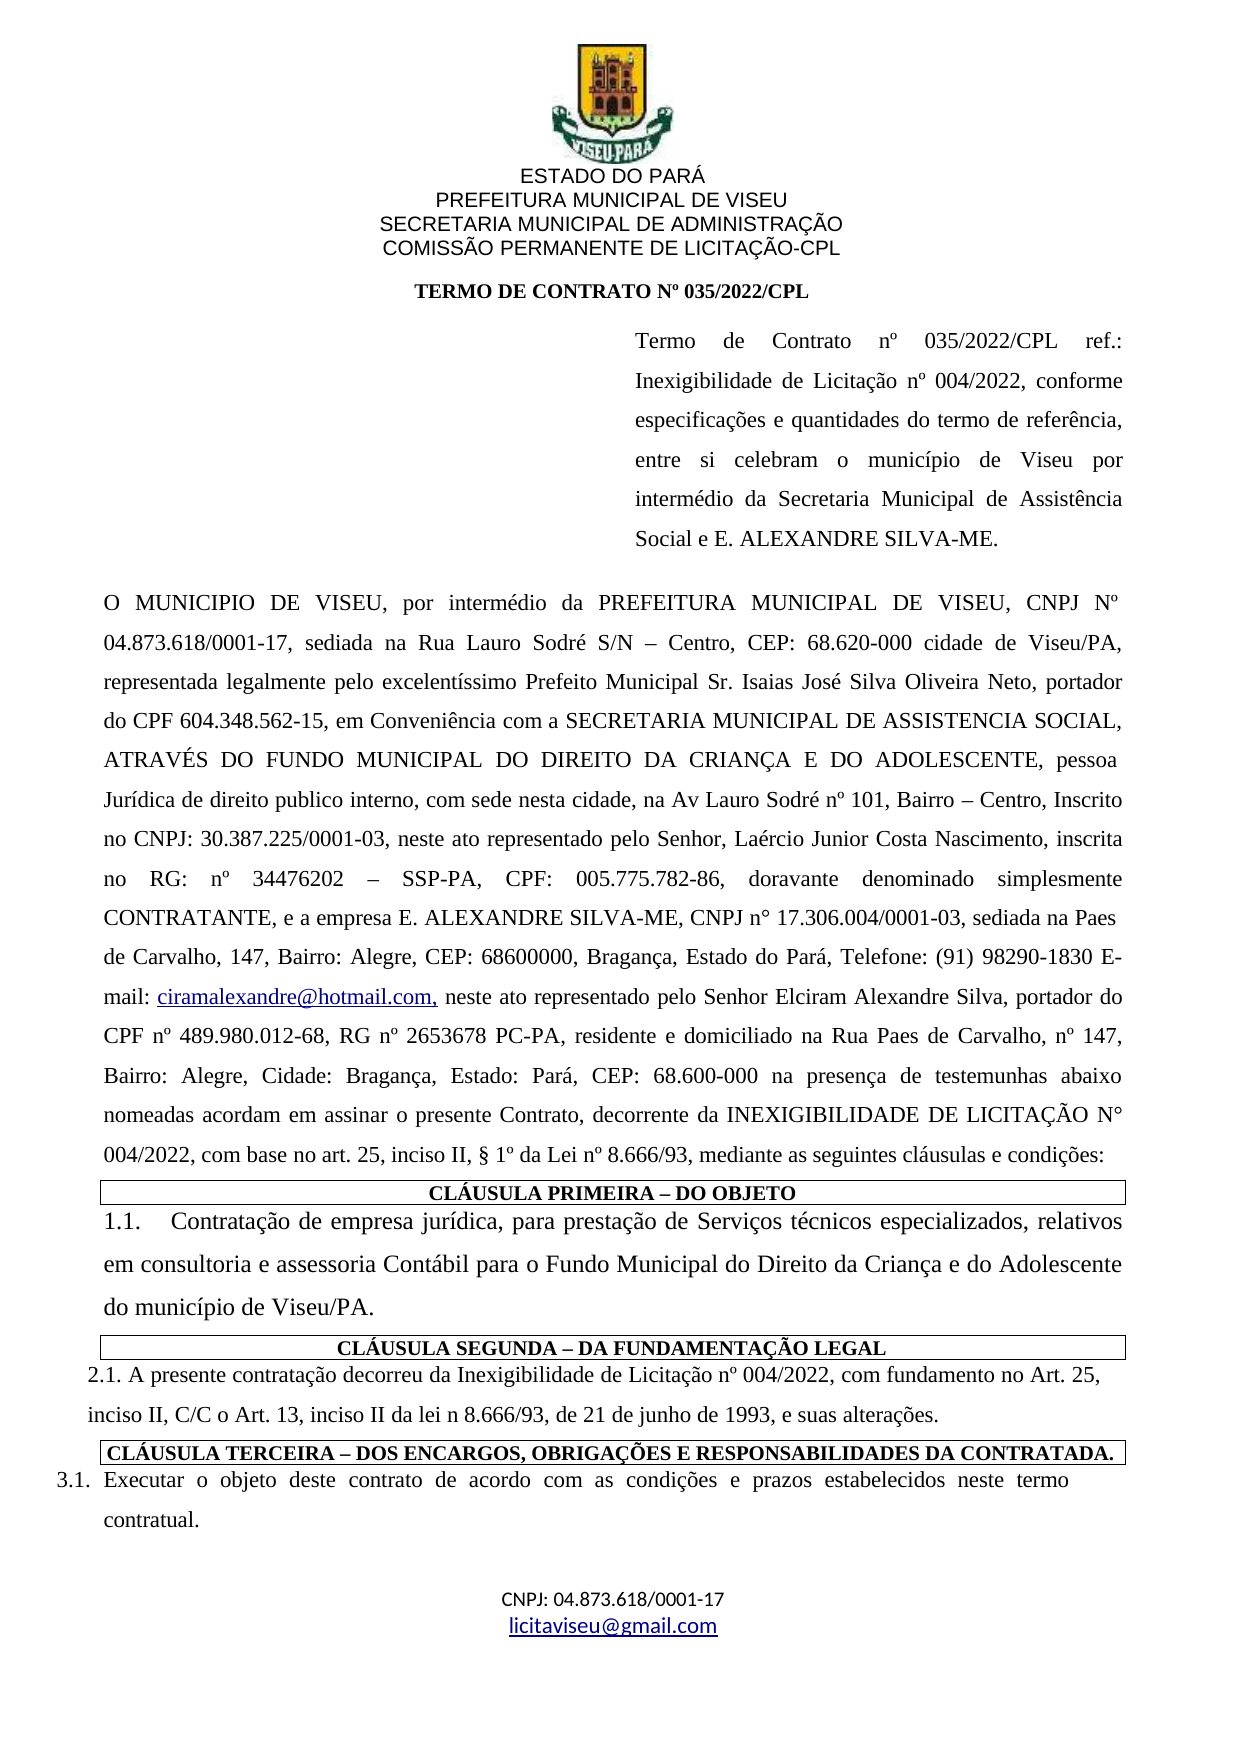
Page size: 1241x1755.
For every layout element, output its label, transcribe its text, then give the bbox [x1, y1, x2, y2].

list Executar o objeto deste contrato de acordo com as condições e prazos estabelecidos neste termo contratual. [87, 1466, 1122, 1532]
subtitle 1.1. Contratação de empresa jurídica, para prestação de Serviços técnicos especializados, relativos em consultoria e assessoria Contábil para o Fundo Municipal do Direito da Criança e do Adolescente do município de Viseu/PA. [103, 1206, 1122, 1321]
text Termo de Contrato nº 035/2022/CPL ref.: Inexigibilidade de Licitação nº 004/2022, conforme especificações e quantidades do termo de referência, entre si celebram o município de Viseu por intermédio da Secretaria Municipal de Assistência Social e E. ALEXANDRE SILVA-ME. [635, 327, 1123, 551]
text O MUNICIPIO DE VISEU, por intermédio da PREFEITURA MUNICIPAL DE VISEU, CNPJ Nº [103, 589, 1136, 616]
text CLÁUSULA SEGUNDA – DA FUNDAMENTAÇÃO LEGAL [337, 1336, 1125, 1359]
text Jurídica de direito publico interno, com sede nesta cidade, na Av Lauro Sodré nº 101, Bairro – Centro, Inscrito no CNPJ: 30.387.225/0001-03, neste ato representado pelo Senhor, Laércio Junior Costa Nascimento, inscrita no RG: nº 34476202 – SSP-PA, CPF: 005.775.782-86, doravante denominado simplesmente CONTRATANTE, e a empresa E. ALEXANDRE SILVA-ME, CNPJ n° 17.306.004/0001-03, sediada na Paes [103, 786, 1123, 930]
text CLÁUSULA TERCEIRA – DOS ENCARGOS, OBRIGAÇÕES E RESPONSABILIDADES DA CONTRATADA. [106, 1441, 1125, 1464]
text 2.1. A presente contratação decorreu da Inexigibilidade de Licitação nº 004/2022, com fundamento no Art. 25, inciso II, C/C o Art. 13, inciso II da lei n 8.666/93, de 21 de junho de 1993, e suas alterações. [87, 1361, 1122, 1427]
text 04.873.618/0001-17, sediada na Rua Lauro Sodré S/N – Centro, CEP: 68.620-000 cidade de Viseu/PA, representada legalmente pelo excelentíssimo Prefeito Municipal Sr. Isaias José Silva Oliveira Neto, portador do CPF 604.348.562-15, em Conveniência com a SECRETARIA MUNICIPAL DE ASSISTENCIA SOCIAL, ATRAVÉS DO FUNDO MUNICIPAL DO DIREITO DA CRIANÇA E DO ADOLESCENTE, pessoa [103, 629, 1123, 773]
text CLÁUSULA PRIMEIRA – DO OBJETO [428, 1181, 1125, 1204]
text TERMO DE CONTRATO Nº 035/2022/CPL [414, 280, 1125, 303]
text de Carvalho, 147, Bairro: Alegre, CEP: 68600000, Bragança, Estado do Pará, Telefone: (91) 98290-1830 E- mail: ciramalexandre@hotmail.com, neste ato representado pelo Senhor Elciram Alexandre Silva, portador do CPF nº 489.980.012-68, RG nº 2653678 PC-PA, residente e domiciliado na Rua Paes de Carvalho, nº 147, Bairro: Alegre, Cidade: Bragança, Estado: Pará, CEP: 68.600-000 na presença de testemunhas abaixo nomeadas acordam em assinar o presente Contrato, decorrente da INEXIGIBILIDADE DE LICITAÇÃO N° 004/2022, com base no art. 25, inciso II, § 1º da Lei nº 8.666/93, mediante as seguintes cláusulas e condições: [103, 943, 1123, 1167]
